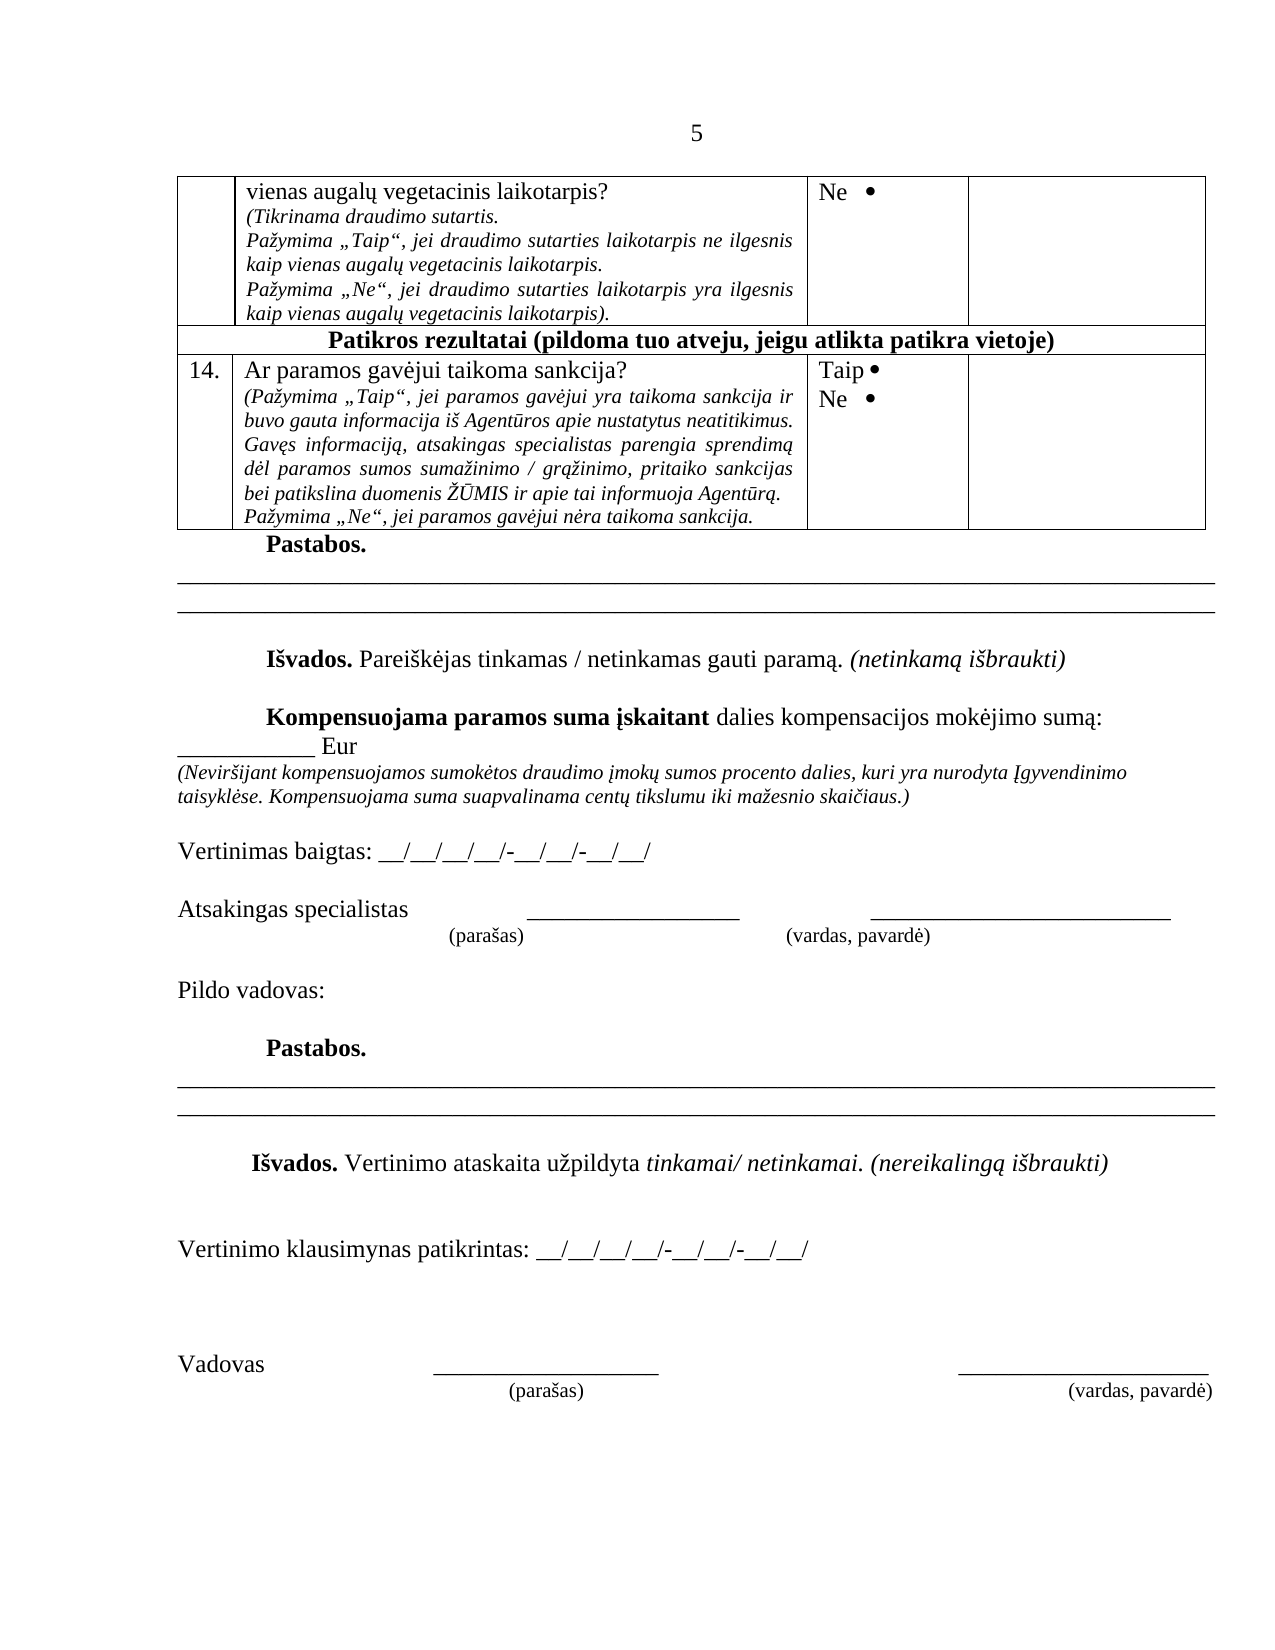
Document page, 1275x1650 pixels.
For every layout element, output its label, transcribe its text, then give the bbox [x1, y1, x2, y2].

text Vertinimo klausimynas patikrintas: __/__/__/__/-__/__/-__/__/ [177, 1234, 1197, 1263]
table_cell [178, 177, 234, 324]
text (parašas) (vardas, pavardė) [177, 1378, 1216, 1402]
text ___________________________________________________________________________________ [177, 587, 1225, 616]
text Išvados. Vertinimo ataskaita užpildyta tinkamai/ netinkamai. (nereikalingą išbraukti) [177, 1148, 1216, 1177]
text Pastabos. [177, 529, 1216, 558]
text Pildo vadovas: [177, 976, 1216, 1004]
table_cell 14. [178, 355, 232, 528]
text Vertinimas baigtas: __/__/__/__/-__/__/-__/__/ [177, 836, 1197, 865]
text (parašas) (vardas, pavardė) [177, 923, 1197, 947]
text Vadovas __________________ ____________________ [177, 1349, 1216, 1378]
text (Neviršijant kompensuojamos sumokėtos draudimo įmokų sumos procento dalies, kuri yra nurodyta Įgyvendinimo taisyklėse. Kompensuojama suma suapvalinama centų tikslumu iki mažesnio skaičiaus.) [177, 759, 1219, 808]
text ___________________________________________________________________________________ [177, 1062, 1219, 1091]
table_cell Ne  [808, 177, 968, 324]
table_cell [969, 355, 1205, 528]
table_cell Ar paramos gavėjui taikoma sankcija? (Pažymima „Taip“, jei paramos gavėjui yra taikoma sankcija ir buvo gauta informacija iš Agentūros apie nustatytus neatitikimus. Gavęs informaciją, atsakingas specialistas parengia sprendimą dėl paramos sumos sumažinimo / grąžinimo, pritaiko sankcijas bei patikslina duomenis ŽŪMIS ir apie tai informuoja Agentūrą. Pažymima „Ne“, jei paramos gavėjui nėra taikoma sankcija. [233, 355, 807, 528]
text ___________________________________________________________________________________ [177, 1091, 1219, 1119]
text Atsakingas specialistas _________________ ________________________ [177, 894, 1219, 923]
table_cell [969, 177, 1205, 324]
text ___________________________________________________________________________________ [177, 558, 1225, 587]
table_cell Taip  Ne  [808, 355, 968, 528]
text Pastabos. [177, 1033, 1216, 1062]
table_cell Patikros rezultatai (pildoma tuo atveju, jeigu atlikta patikra vietoje) [178, 326, 1205, 354]
text Išvados. Pareiškėjas tinkamas / netinkamas gauti paramą. (netinkamą išbraukti) [177, 644, 1219, 673]
table_cell vienas augalų vegetacinis laikotarpis? (Tikrinama draudimo sutartis. Pažymima „Taip“, jei draudimo sutarties laikotarpis ne ilgesnis kaip vienas augalų vegetacinis laikotarpis. Pažymima „Ne“, jei draudimo sutarties laikotarpis yra ilgesnis kaip vienas augalų vegetacinis laikotarpis). [236, 177, 807, 324]
text Kompensuojama paramos suma įskaitant dalies kompensacijos mokėjimo sumą: ___________ Eur [177, 702, 1219, 759]
